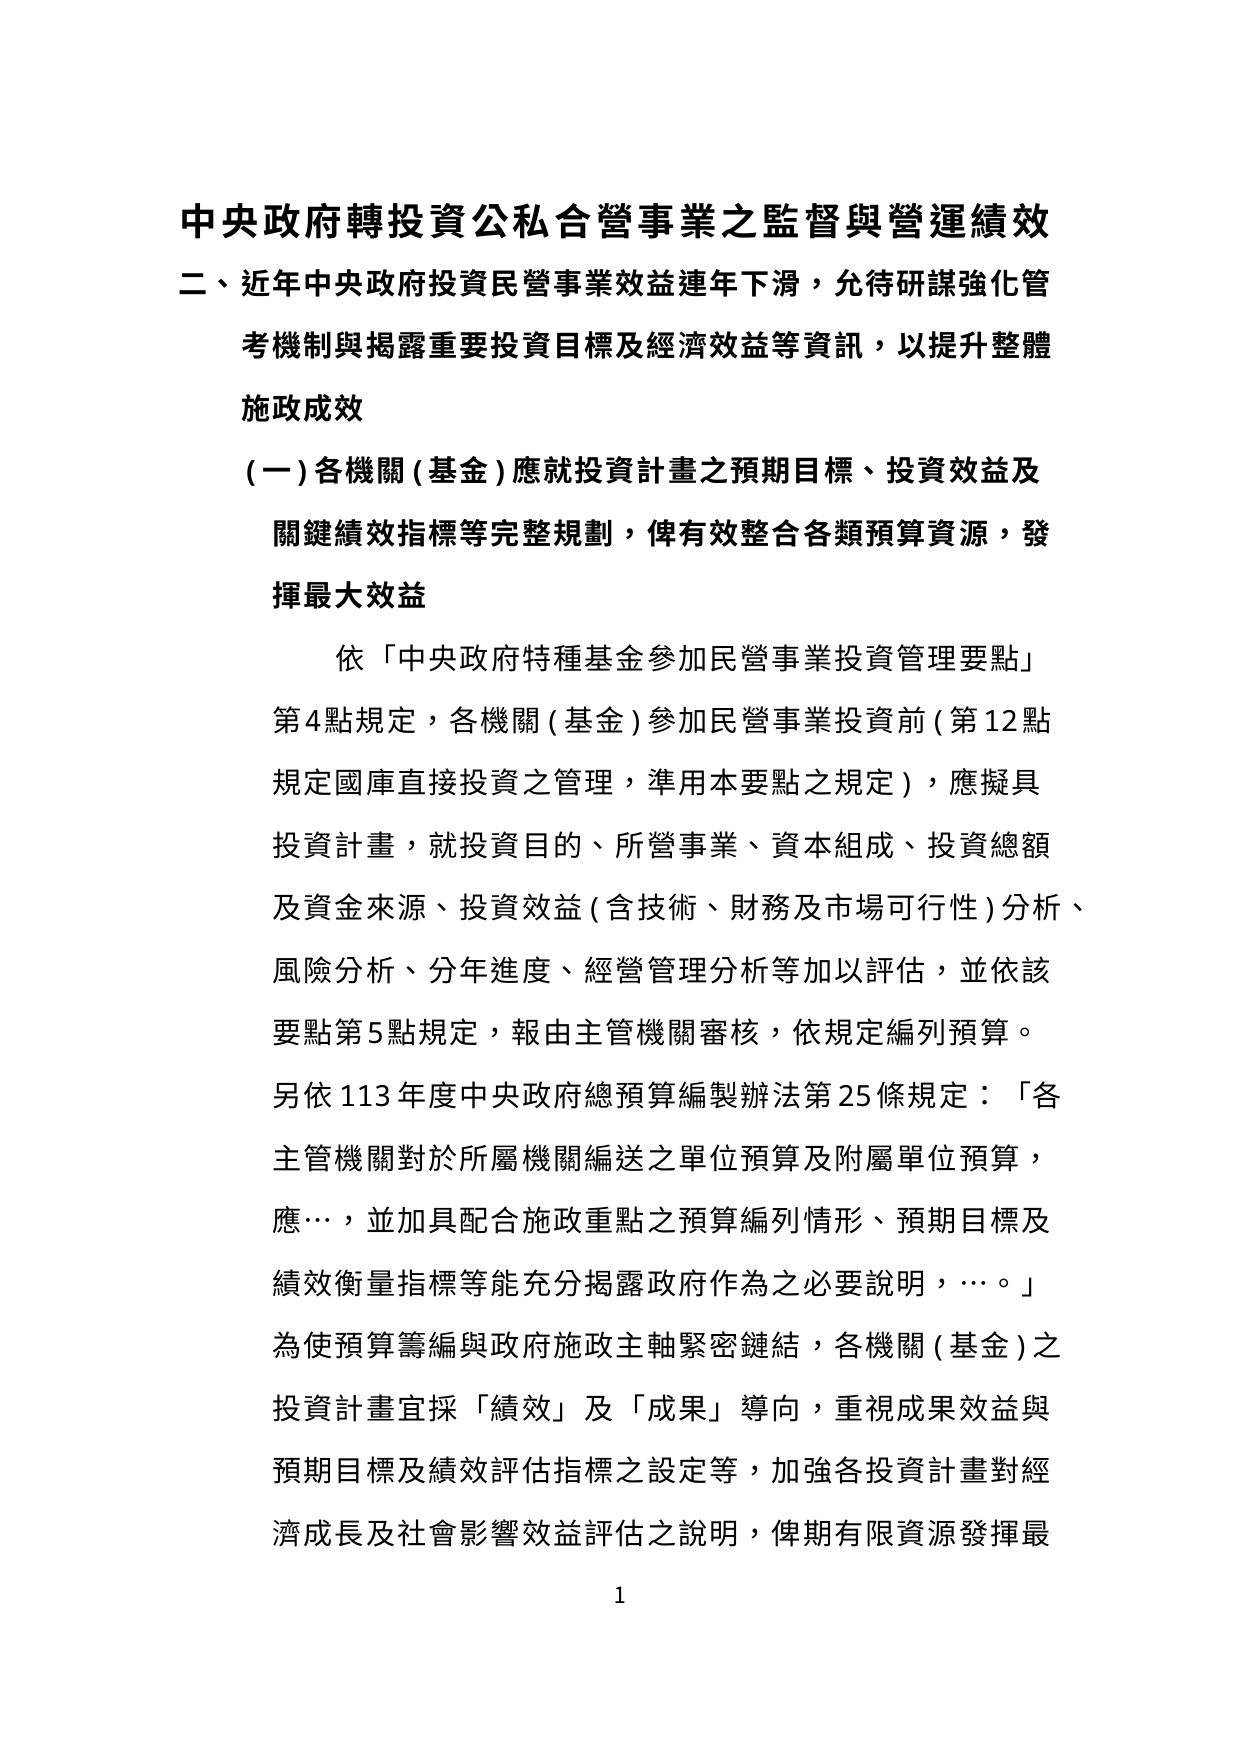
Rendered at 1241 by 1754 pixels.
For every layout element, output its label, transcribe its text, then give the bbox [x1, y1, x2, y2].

text 依「中央政府特種基金參加民營事業投資管理要點」第4點規定，各機關(基金)參加民營事業投資前(第12點規定國庫直接投資之管理，準用本要點之規定)，應擬具投資計畫，就投資目的、所營事業、資本組成、投資總額及資金來源、投資效益(含技術、財務及市場可行性)分析、風險分析、分年進度、經營管理分析等加以評估，並依該要點第5點規定，報由主管機關審核，依規定編列預算。另依113年度中央政府總預算編製辦法第25條規定：「各主管機關對於所屬機關編送之單位預算及附屬單位預算，應…，並加具配合施政重點之預算編列情形、預期目標及績效衡量指標等能充分揭露政府作為之必要說明，…。」為使預算籌編與政府施政主軸緊密鏈結，各機關(基金)之投資計畫宜採「績效」及「成果」導向，重視成果效益與預期目標及績效評估指標之設定等，加強各投資計畫對經濟成長及社會影響效益評估之說明，俾期有限資源發揮最大效益。 [266, 615, 1063, 1552]
text 二、近年中央政府投資民營事業效益連年下滑，允待研謀強化管考機制與揭露重要投資目標及經濟效益等資訊，以提升整體施政成效 [177, 240, 1063, 427]
text 中央政府轉投資公私合營事業之監督與營運績效 [177, 177, 1063, 240]
text (一)各機關(基金)應就投資計畫之預期目標、投資效益及關鍵績效指標等完整規劃，俾有效整合各類預算資源，發揮最大效益 [236, 427, 1063, 615]
